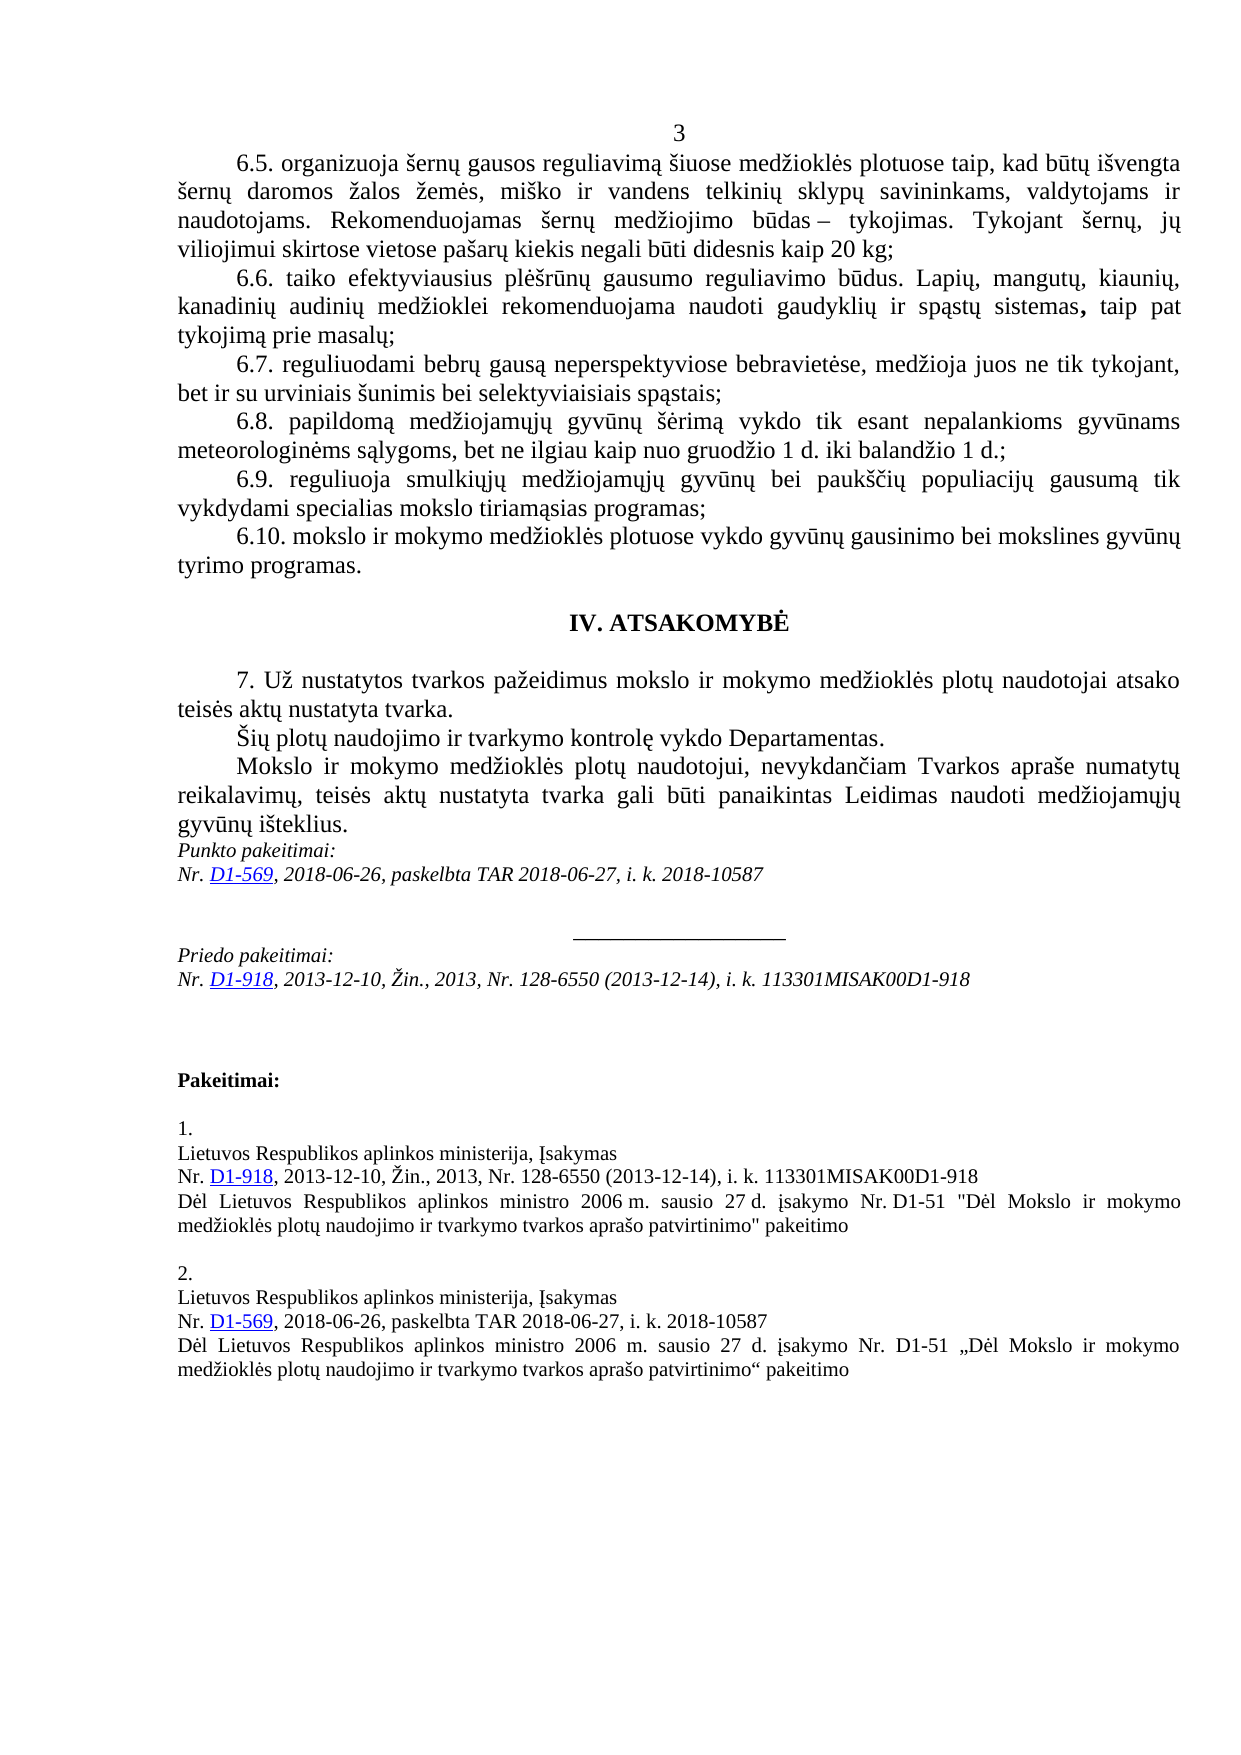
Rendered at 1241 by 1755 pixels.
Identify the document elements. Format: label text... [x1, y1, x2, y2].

text 2. [177, 1261, 1181, 1285]
text Nr. D1-569, 2018-06-26, paskelbta TAR 2018-06-27, i. k. 2018-10587 [177, 862, 1181, 886]
text 1. [177, 1116, 1181, 1140]
text Mokslo ir mokymo medžioklės plotų naudotojui, nevykdančiam Tvarkos apraše numatytų reikalavimų, teisės aktų nustatyta tvarka gali būti panaikintas Leidimas naudoti medžiojamųjų gyvūnų išteklius. [177, 751, 1181, 838]
text 7. Už nustatytos tvarkos pažeidimus mokslo ir mokymo medžioklės plotų naudotojai atsako teisės aktų nustatyta tvarka. [177, 665, 1181, 723]
text Dėl Lietuvos Respublikos aplinkos ministro 2006 m. sausio 27 d. įsakymo Nr. D1-51 „Dėl Mokslo ir mokymo medžioklės plotų naudojimo ir tvarkymo tvarkos aprašo patvirtinimo“ pakeitimo [177, 1333, 1181, 1381]
text Lietuvos Respublikos aplinkos ministerija, Įsakymas [177, 1140, 1181, 1164]
text Priedo pakeitimai: [177, 943, 1181, 967]
text Dėl Lietuvos Respublikos aplinkos ministro 2006 m. sausio 27 d. įsakymo Nr. D1-51 "Dėl Mokslo ir mokymo medžioklės plotų naudojimo ir tvarkymo tvarkos aprašo patvirtinimo" pakeitimo [177, 1188, 1181, 1237]
text Lietuvos Respublikos aplinkos ministerija, Įsakymas [177, 1285, 1181, 1309]
text IV. atsakomybė [177, 608, 1181, 636]
text Nr. D1-569, 2018-06-26, paskelbta TAR 2018-06-27, i. k. 2018-10587 [177, 1309, 1181, 1333]
text Nr. D1-918, 2013-12-10, Žin., 2013, Nr. 128-6550 (2013-12-14), i. k. 113301MISAK00D1-918 [177, 967, 1181, 991]
text Punkto pakeitimai: [177, 838, 1181, 862]
text Pakeitimai: [177, 1068, 1181, 1092]
text 6.10. mokslo ir mokymo medžioklės plotuose vykdo gyvūnų gausinimo bei mokslines gyvūnų tyrimo programas. [177, 521, 1181, 579]
text 6.8. papildomą medžiojamųjų gyvūnų šėrimą vykdo tik esant nepalankioms gyvūnams meteorologinėms sąlygoms, bet ne ilgiau kaip nuo gruodžio 1 d. iki balandžio 1 d.; [177, 406, 1181, 464]
text 6.6. taiko efektyviausius plėšrūnų gausumo reguliavimo būdus. Lapių, mangutų, kiaunių, kanadinių audinių medžioklei rekomenduojama naudoti gaudyklių ir spąstų sistemas, taip pat tykojimą prie masalų; [177, 263, 1181, 349]
text Šių plotų naudojimo ir tvarkymo kontrolę vykdo Departamentas. [177, 723, 1181, 751]
text _________________ [177, 914, 1181, 943]
text 6.7. reguliuodami bebrų gausą neperspektyviose bebravietėse, medžioja juos ne tik tykojant, bet ir su urviniais šunimis bei selektyviaisiais spąstais; [177, 349, 1181, 406]
text 6.5. organizuoja šernų gausos reguliavimą šiuose medžioklės plotuose taip, kad būtų išvengta šernų daromos žalos žemės, miško ir vandens telkinių sklypų savininkams, valdytojams ir naudotojams. Rekomenduojamas šernų medžiojimo būdas – tykojimas. Tykojant šernų, jų viliojimui skirtose vietose pašarų kiekis negali būti didesnis kaip 20 kg; [177, 148, 1181, 263]
text Nr. D1-918, 2013-12-10, Žin., 2013, Nr. 128-6550 (2013-12-14), i. k. 113301MISAK00D1-918 [177, 1164, 1181, 1188]
text 6.9. reguliuoja smulkiųjų medžiojamųjų gyvūnų bei paukščių populiacijų gausumą tik vykdydami specialias mokslo tiriamąsias programas; [177, 464, 1181, 521]
